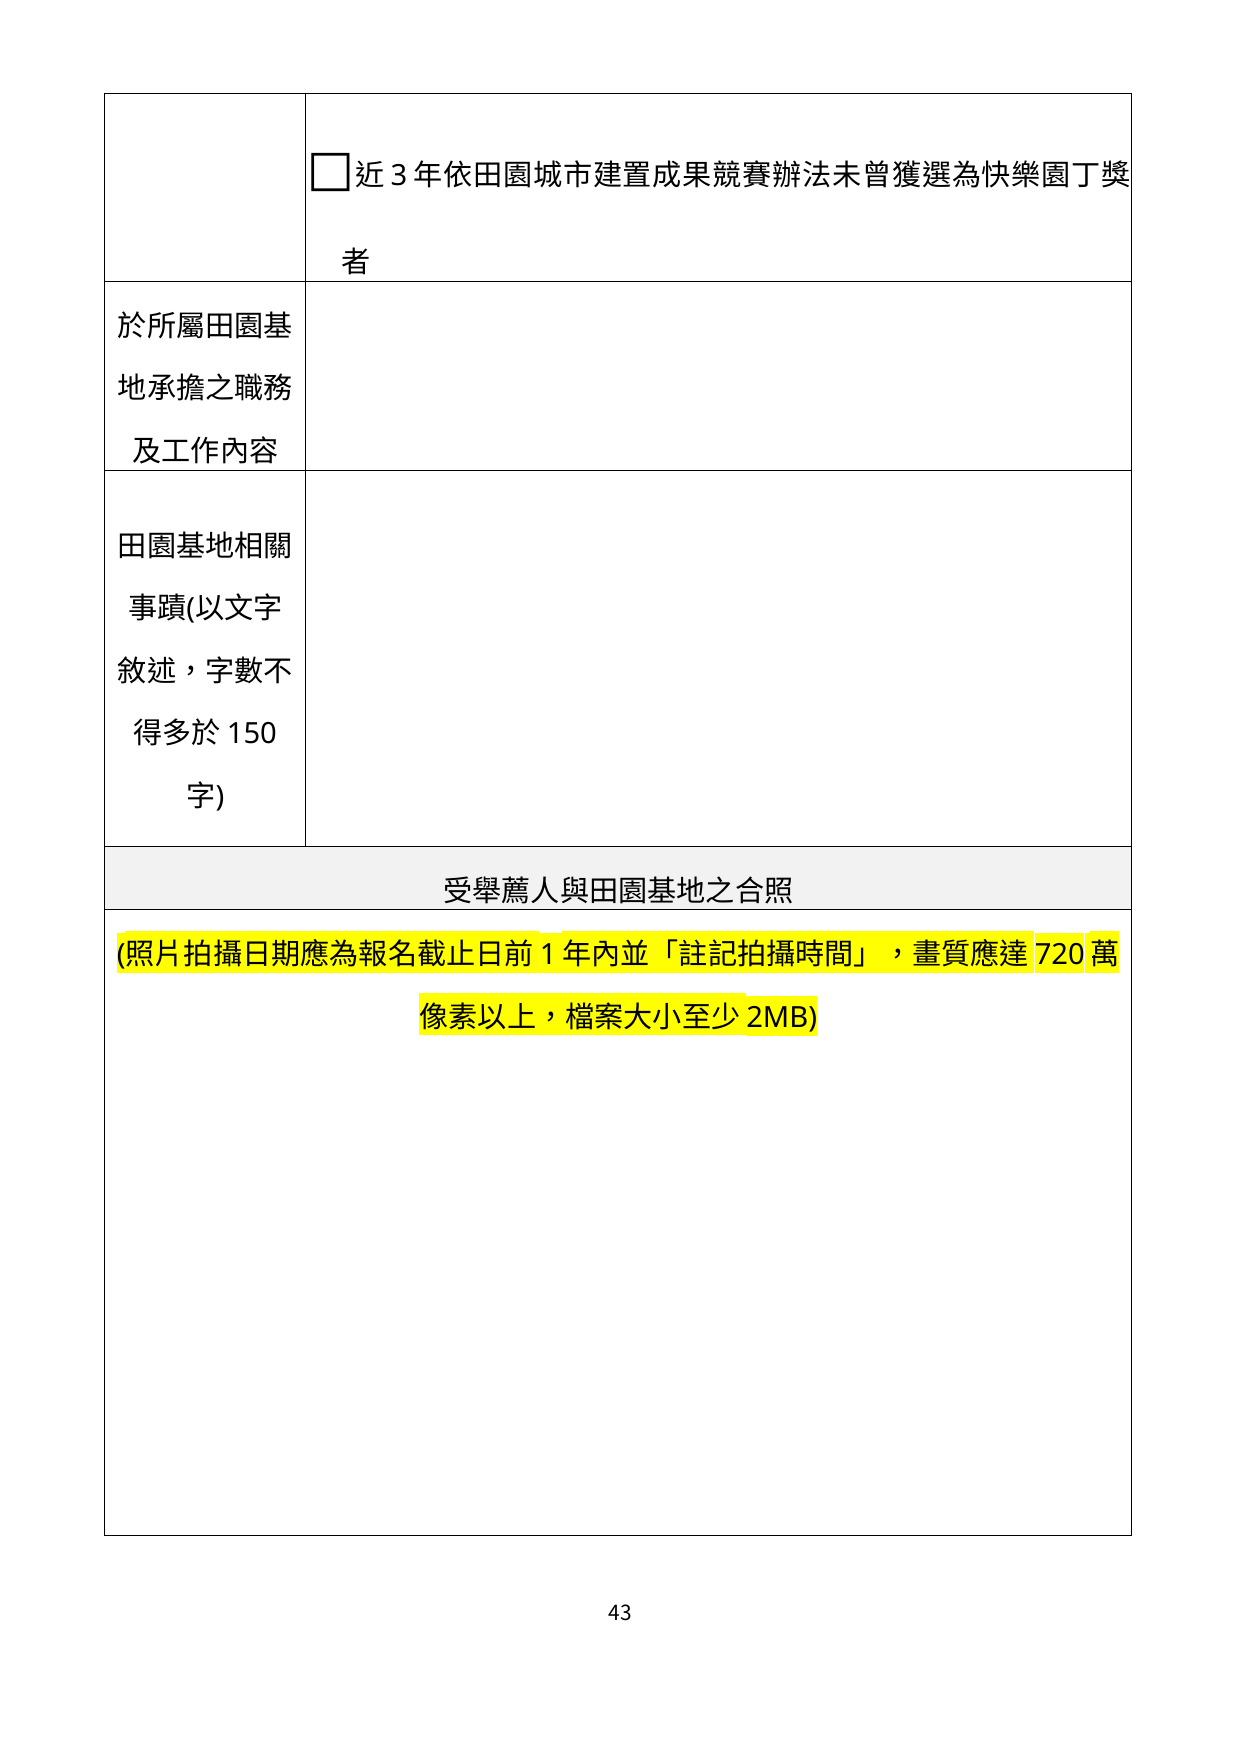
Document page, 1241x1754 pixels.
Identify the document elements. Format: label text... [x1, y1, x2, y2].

table_cell [1132, 846, 1136, 909]
table_cell 於所屬田園基地承擔之職務 及工作內容 [105, 282, 305, 469]
table_cell [306, 282, 1131, 469]
table_cell [306, 471, 1131, 846]
table_cell [105, 94, 305, 281]
table_cell 田園基地相關事蹟(以文字敘述，字數不得多於150字) [105, 471, 305, 846]
table_cell 受舉薦人與田園基地之合照 [105, 847, 1131, 909]
table_cell □近3年依田園城市建置成果競賽辦法未曾獲選為快樂園丁獎者 [306, 94, 1131, 281]
table_cell [1132, 470, 1136, 846]
table_cell (照片拍攝日期應為報名截止日前1年內並「註記拍攝時間」，畫質應達720萬像素以上，檔案大小至少2MB) [105, 910, 1131, 1535]
table_cell [1132, 93, 1136, 281]
table_cell [1132, 909, 1136, 1535]
table_cell [1132, 281, 1136, 469]
